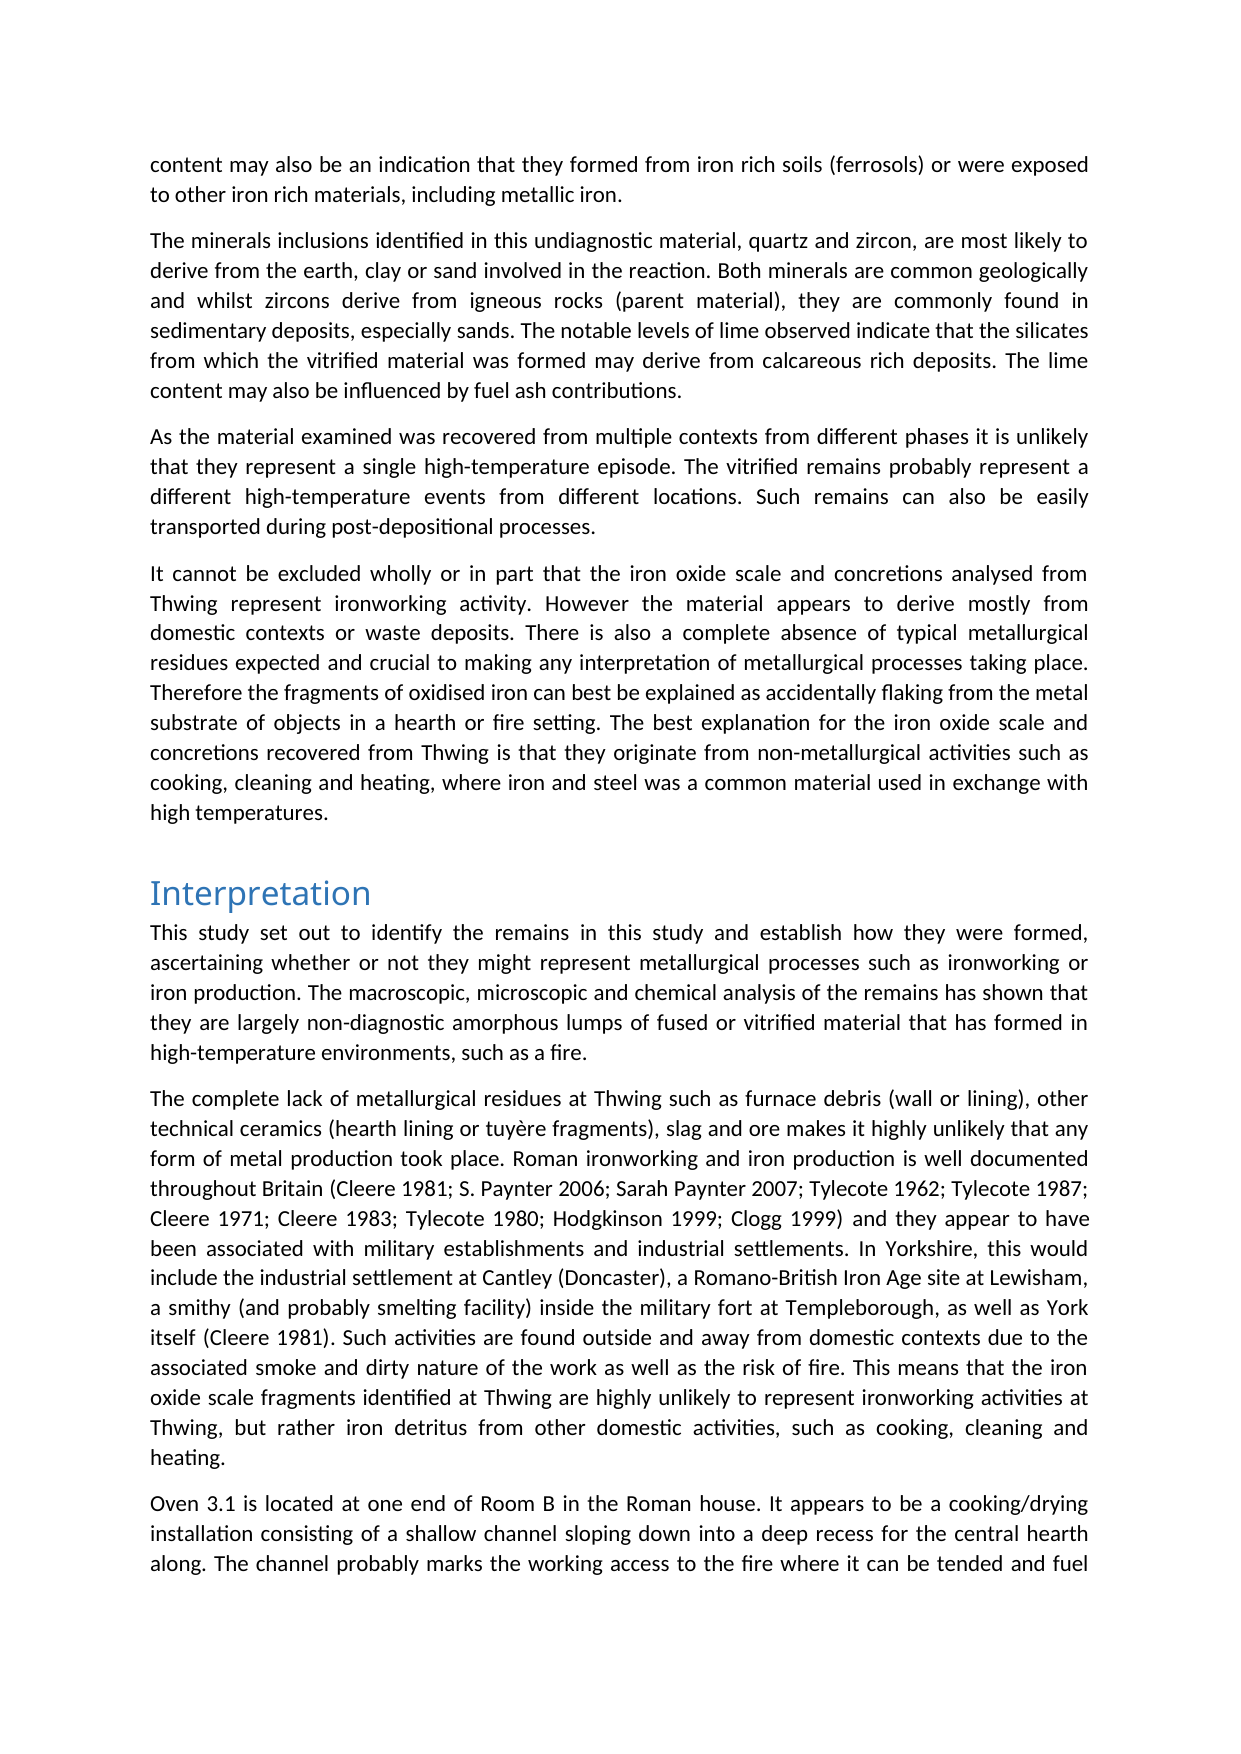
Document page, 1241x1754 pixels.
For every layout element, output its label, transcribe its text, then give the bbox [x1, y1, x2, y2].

subtitle Interpretation [150, 869, 1090, 915]
text content may also be an indication that they formed from iron rich soils (ferrosols) or were exposed to other iron rich materials, including metallic iron. [150, 150, 1090, 208]
text It cannot be excluded wholly or in part that the iron oxide scale and concretions analysed from Thwing represent ironworking activity. However the material appears to derive mostly from domestic contexts or waste deposits. There is also a complete absence of typical metallurgical residues expected and crucial to making any interpretation of metallurgical processes taking place. Therefore the fragments of oxidised iron can best be explained as accidentally flaking from the metal substrate of objects in a hearth or fire setting. The best explanation for the iron oxide scale and concretions recovered from Thwing is that they originate from non-metallurgical activities such as cooking, cleaning and heating, where iron and steel was a common material used in exchange with high temperatures. [150, 559, 1090, 826]
text As the material examined was recovered from multiple contexts from different phases it is unlikely that they represent a single high-temperature episode. The vitrified remains probably represent a different high-temperature events from different locations. Such remains can also be easily transported during post-depositional processes. [150, 422, 1090, 540]
text Oven 3.1 is located at one end of Room B in the Roman house. It appears to be a cooking/drying installation consisting of a shallow channel sloping down into a deep recess for the central hearth along. The channel probably marks the working access to the fire where it can be tended and fuel [150, 1489, 1090, 1577]
text The minerals inclusions identified in this undiagnostic material, quartz and zircon, are most likely to derive from the earth, clay or sand involved in the reaction. Both minerals are common geologically and whilst zircons derive from igneous rocks (parent material), they are commonly found in sedimentary deposits, especially sands. The notable levels of lime observed indicate that the silicates from which the vitrified material was formed may derive from calcareous rich deposits. The lime content may also be influenced by fuel ash contributions. [150, 226, 1090, 404]
text This study set out to identify the remains in this study and establish how they were formed, ascertaining whether or not they might represent metallurgical processes such as ironworking or iron production. The macroscopic, microscopic and chemical analysis of the remains has shown that they are largely non-diagnostic amorphous lumps of fused or vitrified material that has formed in high-temperature environments, such as a fire. [150, 918, 1090, 1066]
text The complete lack of metallurgical residues at Thwing such as furnace debris (wall or lining), other technical ceramics (hearth lining or tuyère fragments), slag and ore makes it highly unlikely that any form of metal production took place. Roman ironworking and iron production is well documented throughout Britain (Cleere 1981; S. Paynter 2006; Sarah Paynter 2007; Tylecote 1962; Tylecote 1987; Cleere 1971; Cleere 1983; Tylecote 1980; Hodgkinson 1999; Clogg 1999) and they appear to have been associated with military establishments and industrial settlements. In Yorkshire, this would include the industrial settlement at Cantley (Doncaster), a Romano-British Iron Age site at Lewisham, a smithy (and probably smelting facility) inside the military fort at Templeborough, as well as York itself (Cleere 1981). Such activities are found outside and away from domestic contexts due to the associated smoke and dirty nature of the work as well as the risk of fire. This means that the iron oxide scale fragments identified at Thwing are highly unlikely to represent ironworking activities at Thwing, but rather iron detritus from other domestic activities, such as cooking, cleaning and heating. [150, 1084, 1090, 1471]
